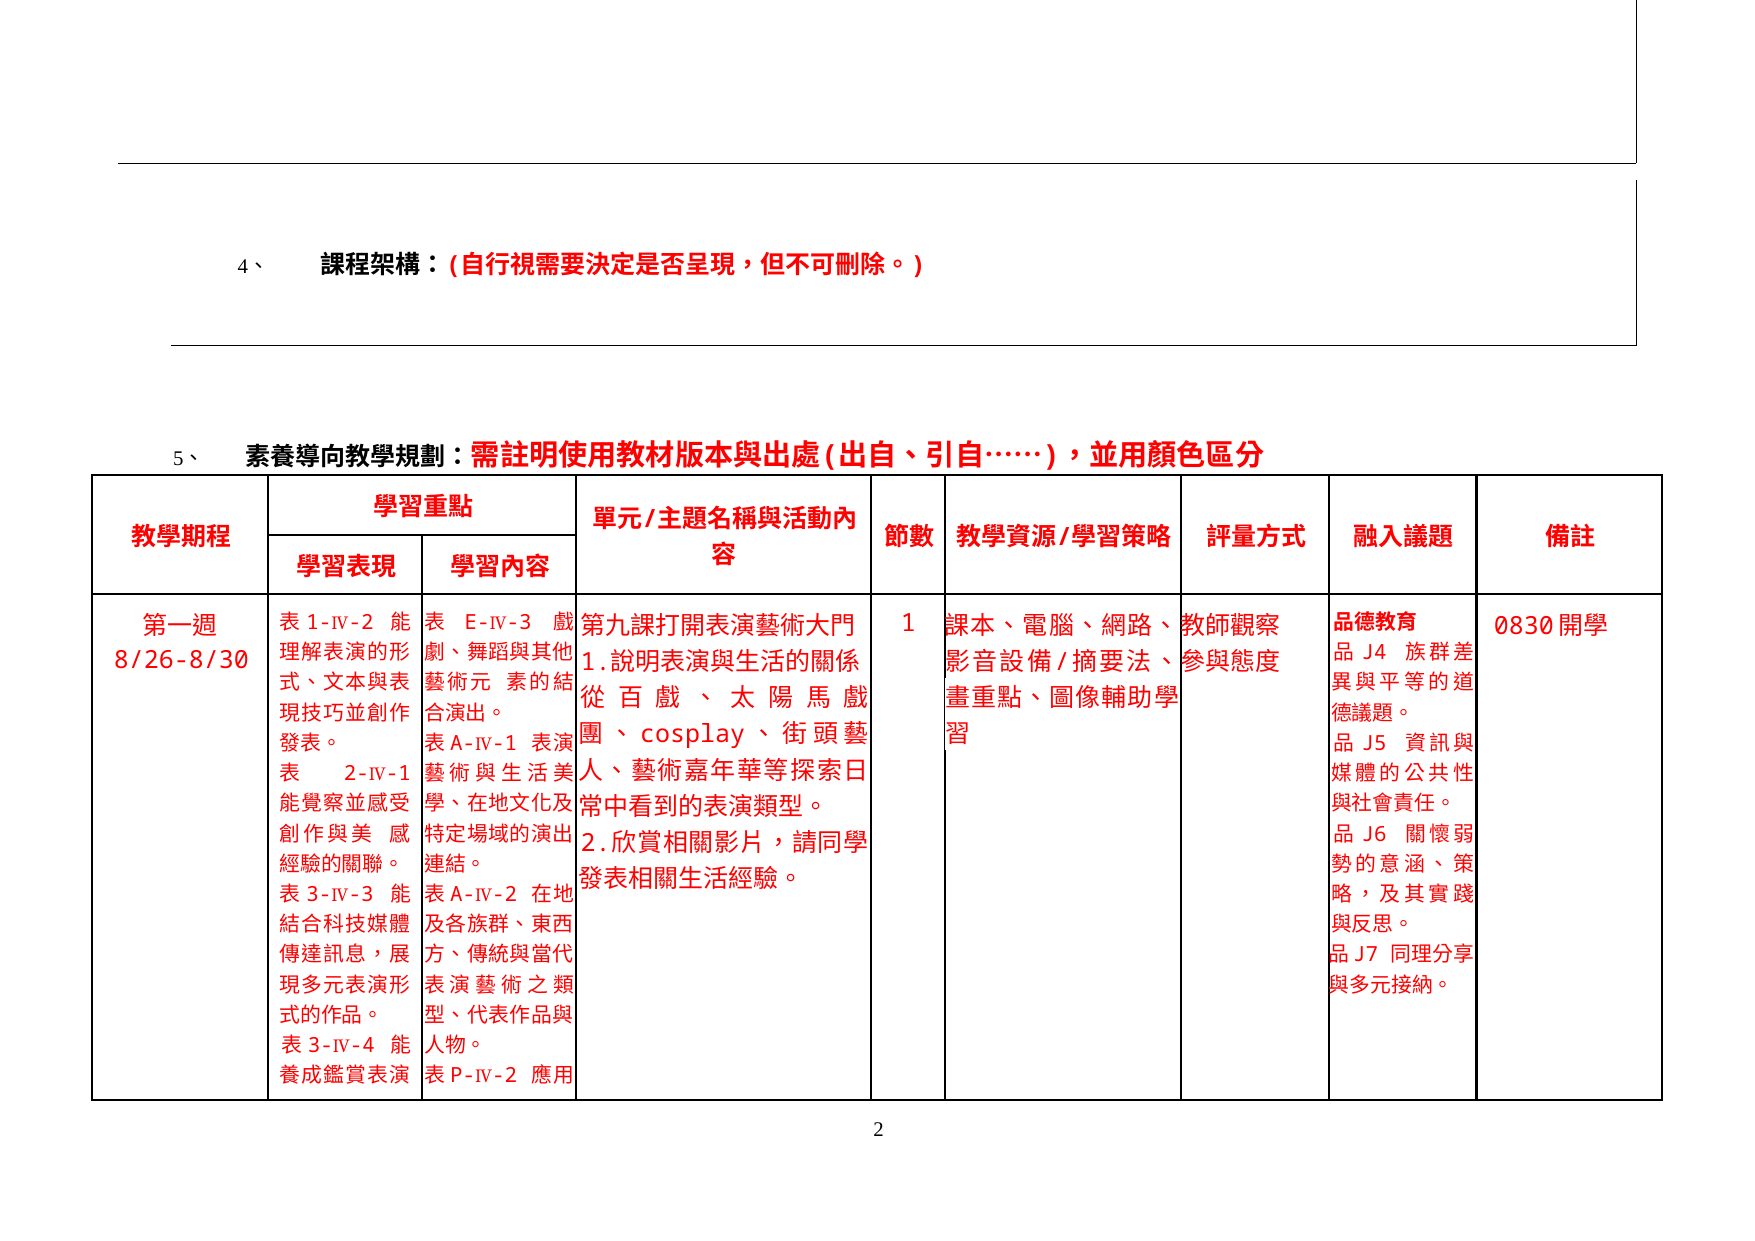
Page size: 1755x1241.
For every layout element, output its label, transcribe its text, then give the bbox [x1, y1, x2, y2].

table_cell 表 E-Ⅳ-3 戲劇、舞蹈與其他藝術元 素的結合演出。 表A-Ⅳ-1 表演藝術與生活美學、在地文化及特定場域的演出連結。 表A-Ⅳ-2 在地及各族群、東西方、傳統與當代表演藝術之類型、代表作品與人物。 表P-Ⅳ-2 應用 [423, 595, 575, 1099]
table_header 教學期程 [93, 476, 267, 593]
table_cell 0830開學 [1478, 595, 1661, 1099]
table_cell 表1-Ⅳ-2 能理解表演的形式、文本與表現技巧並創作發表。 表 2-Ⅳ-1 能覺察並感受創作與美 感經驗的關聯。 表3-Ⅳ-3 能結合科技媒體傳達訊息，展現多元表演形式的作品。 表3-Ⅳ-4 能養成鑑賞表演 [269, 595, 421, 1099]
table_header 融入議題 [1330, 476, 1475, 593]
table_header 學習重點 [269, 476, 575, 533]
table_cell 教師觀察 參與態度 [1182, 595, 1328, 1099]
table_header 備註 [1478, 476, 1661, 593]
table_header 教學資源/學習策略 [946, 476, 1180, 593]
table_cell 學習表現 [269, 536, 421, 593]
list 課程架構：(自行視需要決定是否呈現，但不可刪除。) [171, 180, 1636, 345]
table_cell 學習內容 [423, 536, 575, 593]
list 素養導向教學規劃：需註明使用教材版本與出處(出自、引自……)，並用顏色區分 [171, 432, 1636, 474]
table_cell 1 [872, 595, 944, 1099]
table_cell 課本、電腦、網路、影音設備/摘要法、畫重點、圖像輔助學習 [946, 595, 1180, 1099]
table_header 評量方式 [1182, 476, 1328, 593]
table_cell 品德教育 品J4 族群差異與平等的道德議題。 品J5 資訊與媒體的公共性與社會責任。 品J6 關懷弱勢的意涵、策略，及其實踐與反思。 品J7 同理分享與多元接納。 [1330, 595, 1475, 1099]
table_header 節數 [872, 476, 944, 593]
table_cell 第九課打開表演藝術大門 1.說明表演與生活的關係 從百戲、太陽馬戲團、cosplay、街頭藝人、藝術嘉年華等探索日常中看到的表演類型。 2.欣賞相關影片，請同學發表相關生活經驗。 [577, 595, 870, 1099]
table_header 單元/主題名稱與活動內容 [577, 476, 870, 593]
table_cell 第一週 8/26-8/30 [93, 595, 267, 1099]
